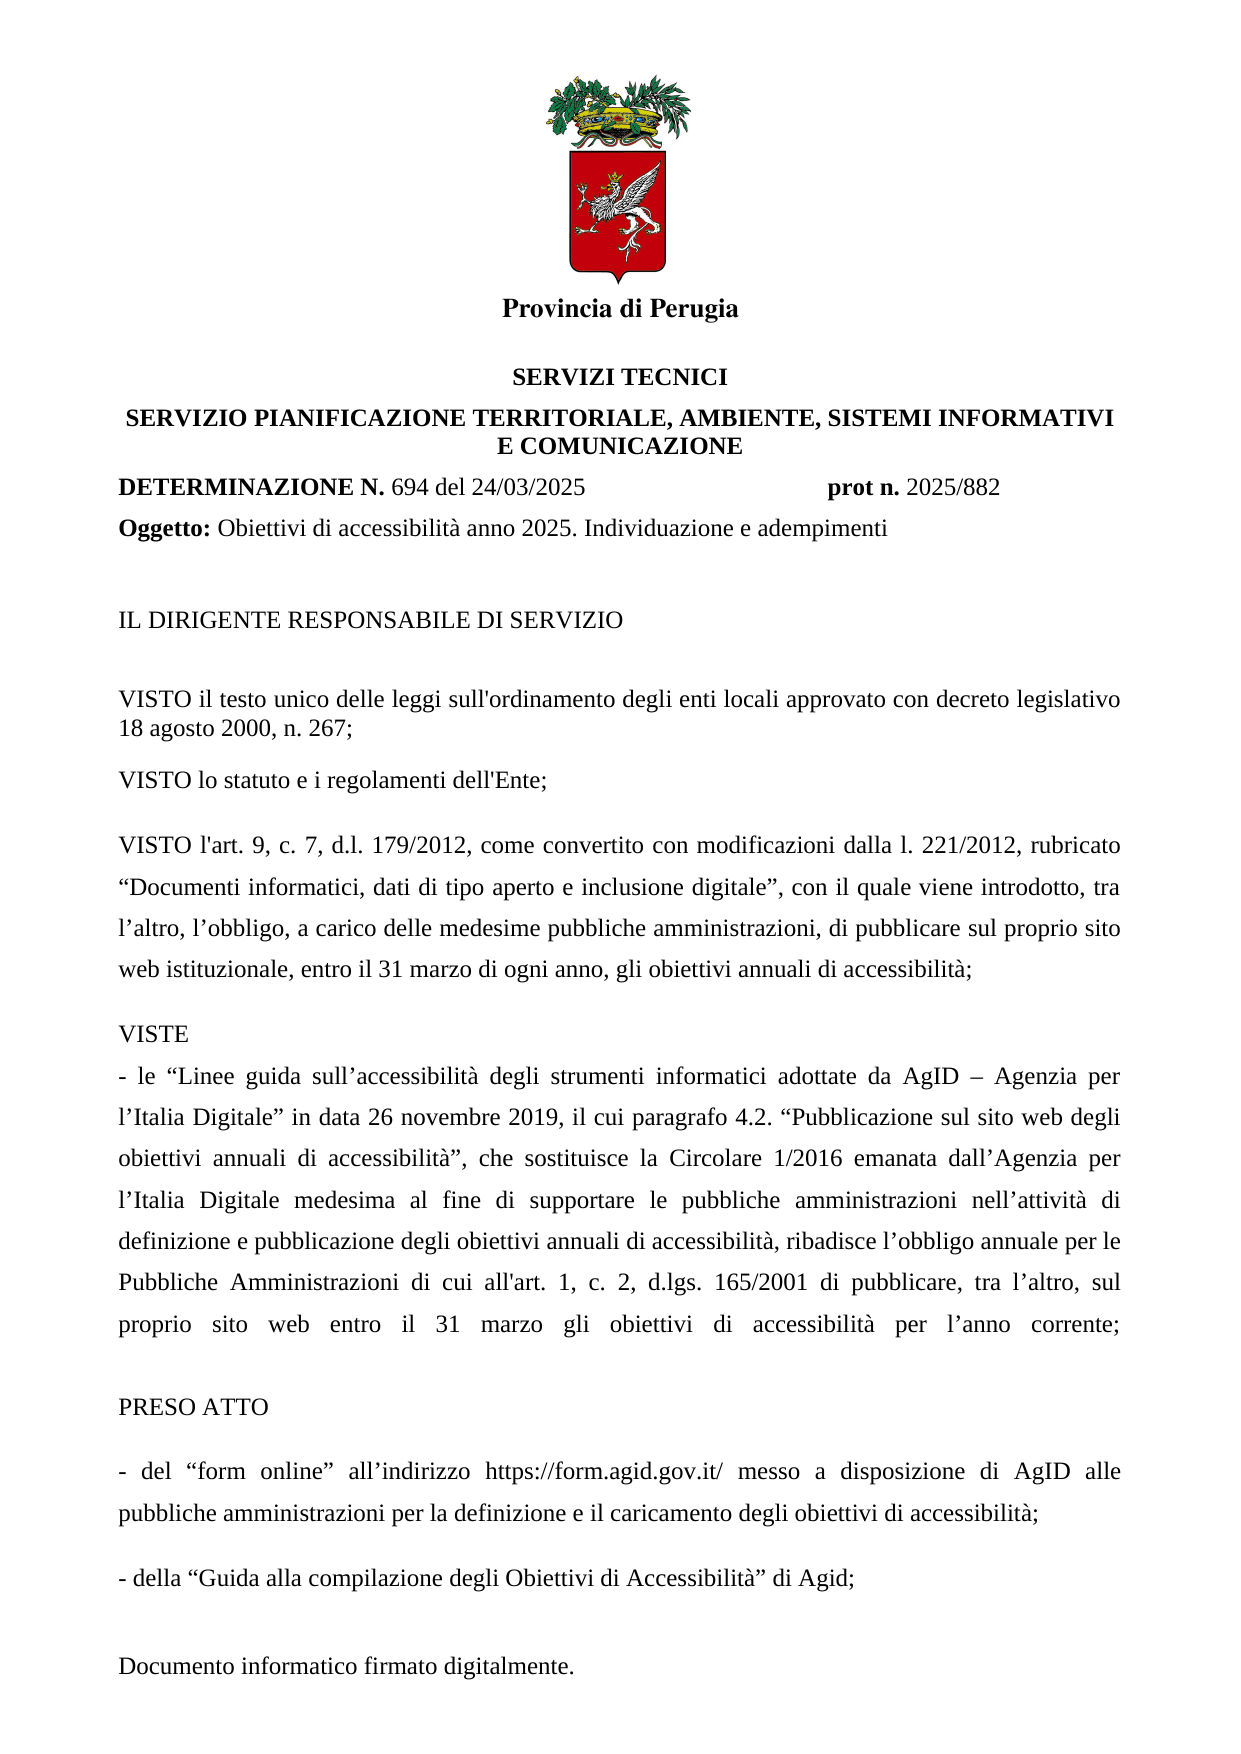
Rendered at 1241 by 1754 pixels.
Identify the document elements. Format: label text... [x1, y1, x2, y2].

text Oggetto: Obiettivi di accessibilità anno 2025. Individuazione e adempimenti [118, 513, 1122, 541]
text VISTO il testo unico delle leggi sull'ordinamento degli enti locali approvato con decreto legislativo 18 agosto 2000, n. 267; [118, 684, 1122, 742]
text - del “form online” all’indirizzo https://form.agid.gov.it/ messo a disposizione di AgID alle pubbliche amministrazioni per la definizione e il caricamento degli obiettivi di accessibilità; [118, 1456, 1122, 1527]
text VISTO l'art. 9, c. 7, d.l. 179/2012, come convertito con modificazioni dalla l. 221/2012, rubricato “Documenti informatici, dati di tipo aperto e inclusione digitale”, con il quale viene introdotto, tra l’altro, l’obbligo, a carico delle medesime pubbliche amministrazioni, di pubblicare sul proprio sito web istituzionale, entro il 31 marzo di ogni anno, gli obiettivi annuali di accessibilità; [118, 830, 1122, 983]
picture [501, 73, 739, 328]
text DETERMINAZIONE N. 694 del 24/03/2025 prot n. 2025/882 [118, 472, 1122, 501]
text VISTE - le “Linee guida sull’accessibilità degli strumenti informatici adottate da AgID – Agenzia per l’Italia Digitale” in data 26 novembre 2019, il cui paragrafo 4.2. “Pubblicazione sul sito web degli obiettivi annuali di accessibilità”, che sostituisce la Circolare 1/2016 emanata dall’Agenzia per l’Italia Digitale medesima al fine di supportare le pubbliche amministrazioni nell’attività di definizione e pubblicazione degli obiettivi annuali di accessibilità, ribadisce l’obbligo annuale per le Pubbliche Amministrazioni di cui all'art. 1, c. 2, d.lgs. 165/2001 di pubblicare, tra l’altro, sul proprio sito web entro il 31 marzo gli obiettivi di accessibilità per l’anno corrente; PRESO ATTO [118, 1019, 1122, 1420]
text VISTO lo statuto e i regolamenti dell'Ente; [118, 766, 1122, 794]
text SERVIZIO PIANIFICAZIONE TERRITORIALE, AMBIENTE, SISTEMI INFORMATIVI E COMUNICAZIONE [118, 403, 1122, 460]
text - della “Guida alla compilazione degli Obiettivi di Accessibilità” di Agid; [118, 1563, 1122, 1591]
text IL DIRIGENTE RESPONSABILE DI SERVIZIO [118, 605, 1122, 633]
text SERVIZI TECNICI [118, 362, 1122, 391]
